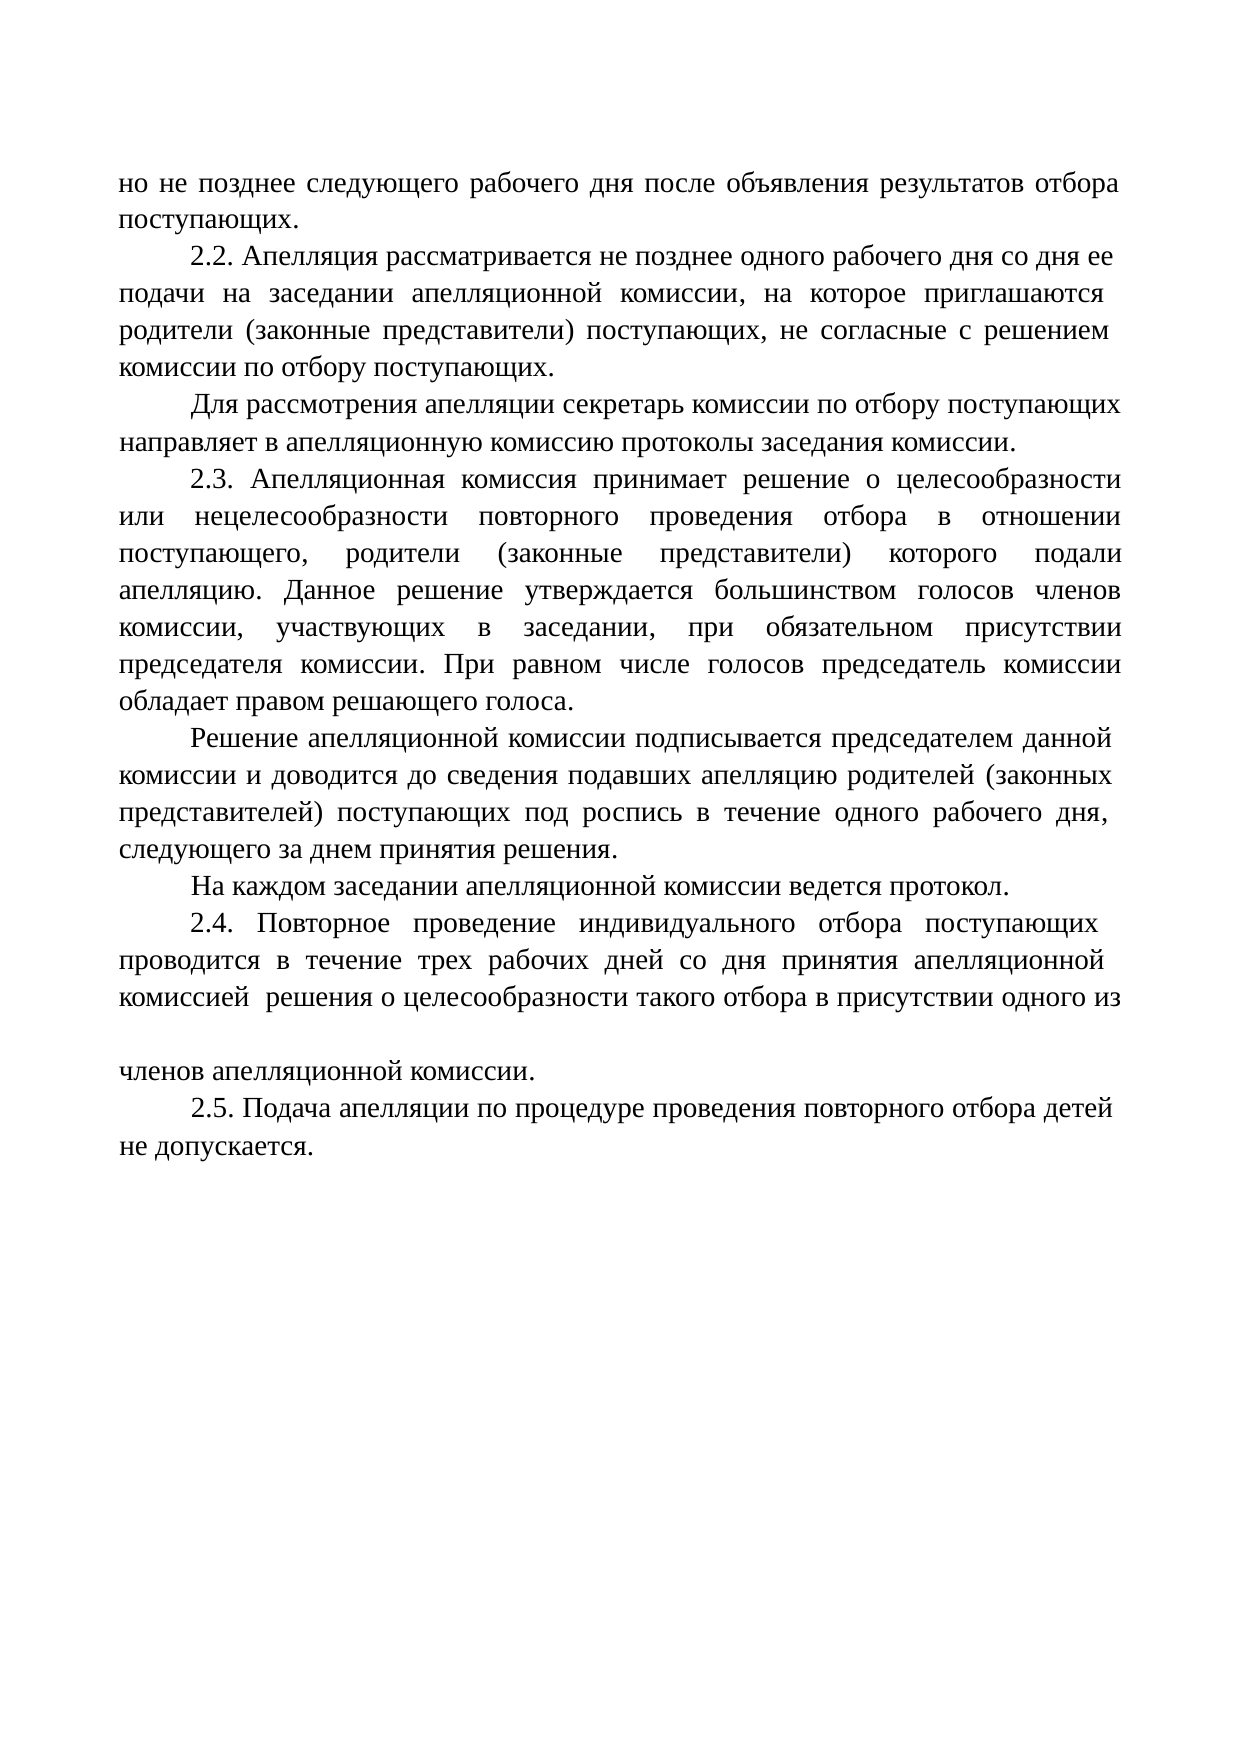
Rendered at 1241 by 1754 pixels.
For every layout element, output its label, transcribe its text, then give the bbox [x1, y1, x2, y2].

text Для рассмотрения апелляции секретарь комиссии по отбору поступающих направляет в апелляционную комиссию протоколы заседания комиссии. [119, 384, 1122, 459]
text но не позднее следующего рабочего дня после объявления результатов отбора поступающих. [118, 163, 1121, 236]
text Решение апелляционной комиссии подписывается председателем данной комиссии и доводится до сведения подавших апелляцию родителей (законных представителей) поступающих под роспись в течение одного рабочего дня, следующего за днем принятия решения. [118, 718, 1122, 866]
text 2.4. Повторное проведение индивидуального отбора поступающих проводится в течение трех рабочих дней со дня принятия апелляционной комиссией решения о целесообразности такого отбора в присутствии одного из членов апелляционной комиссии. [118, 903, 1122, 1088]
text На каждом заседании апелляционной комиссии ведется протокол. [191, 866, 1122, 903]
table_header [625, 118, 1127, 163]
text 2.3. Апелляционная комиссия принимает решение о целесообразности или нецелесообразности повторного проведения отбора в отношении поступающего, родители (законные представители) которого подали апелляцию. Данное решение утверждается большинством голосов членов комиссии, участвующих в заседании, при обязательном присутствии председателя комиссии. При равном числе голосов председатель комиссии обладает правом решающего голоса. [118, 459, 1122, 718]
table_header [123, 118, 625, 163]
text 2.5. Подача апелляции по процедуре проведения повторного отбора детей не допускается. [119, 1088, 1122, 1163]
text 2.2. Апелляция рассматривается не позднее одного рабочего дня со дня ее подачи на заседании апелляционной комиссии, на которое приглашаются родители (законные представители) поступающих, не согласные с решением комиссии по отбору поступающих. [118, 236, 1122, 384]
